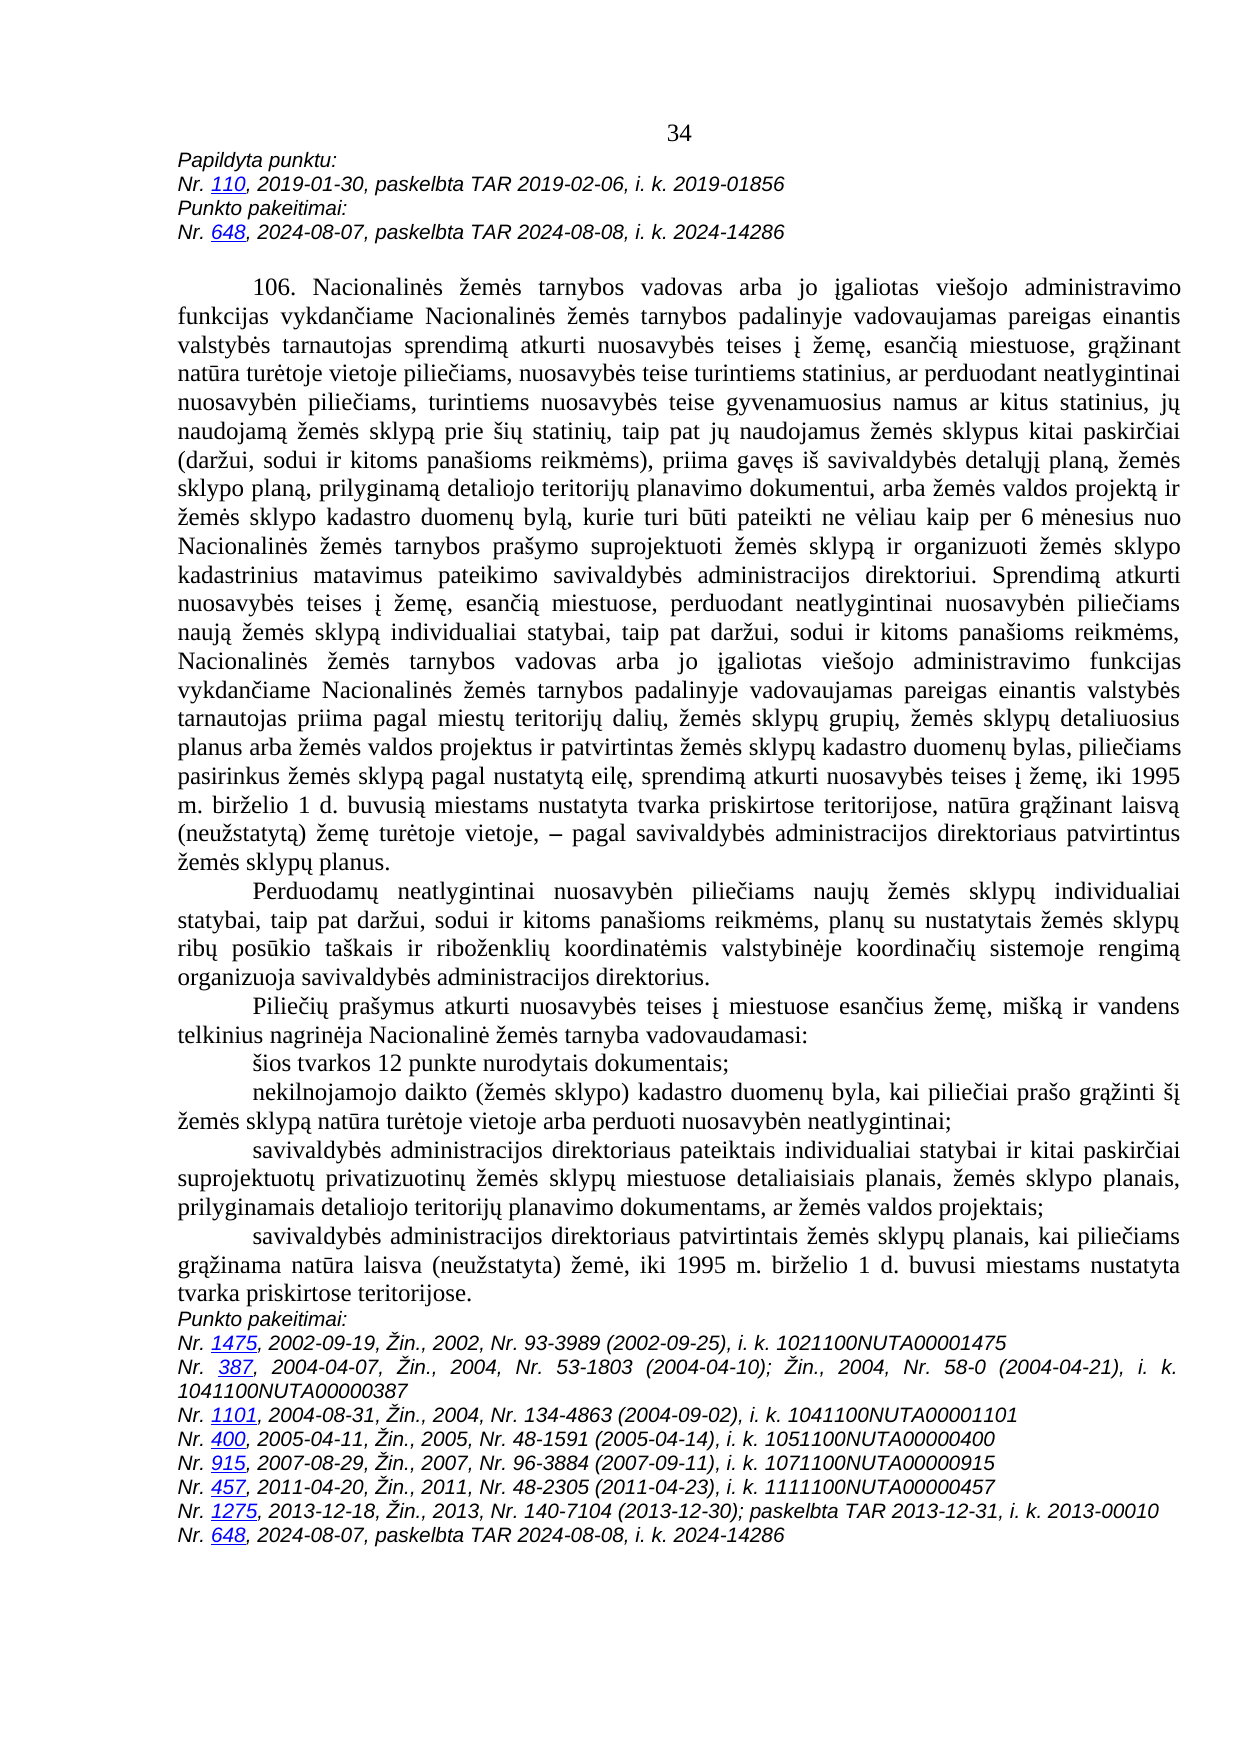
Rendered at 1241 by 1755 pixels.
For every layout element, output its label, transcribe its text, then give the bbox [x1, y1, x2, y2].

text nekilnojamojo daikto (žemės sklypo) kadastro duomenų byla, kai piliečiai prašo grąžinti šį žemės sklypą natūra turėtoje vietoje arba perduoti nuosavybėn neatlygintinai; [177, 1077, 1181, 1135]
text Nr. 648, 2024-08-07, paskelbta TAR 2024-08-08, i. k. 2024-14286 [177, 219, 1181, 243]
text Nr. 915, 2007-08-29, Žin., 2007, Nr. 96-3884 (2007-09-11), i. k. 1071100NUTA00000915 [177, 1451, 1181, 1475]
text Perduodamų neatlygintinai nuosavybėn piliečiams naujų žemės sklypų individualiai statybai, taip pat daržui, sodui ir kitoms panašioms reikmėms, planų su nustatytais žemės sklypų ribų posūkio taškais ir riboženklių koordinatėmis valstybinėje koordinačių sistemoje rengimą organizuoja savivaldybės administracijos direktorius. [177, 876, 1181, 991]
text 106. Nacionalinės žemės tarnybos vadovas arba jo įgaliotas viešojo administravimo funkcijas vykdančiame Nacionalinės žemės tarnybos padalinyje vadovaujamas pareigas einantis valstybės tarnautojas sprendimą atkurti nuosavybės teises į žemę, esančią miestuose, grąžinant natūra turėtoje vietoje piliečiams, nuosavybės teise turintiems statinius, ar perduodant neatlygintinai nuosavybėn piliečiams, turintiems nuosavybės teise gyvenamuosius namus ar kitus statinius, jų naudojamą žemės sklypą prie šių statinių, taip pat jų naudojamus žemės sklypus kitai paskirčiai (daržui, sodui ir kitoms panašioms reikmėms), priima gavęs iš savivaldybės detalųjį planą, žemės sklypo planą, prilyginamą detaliojo teritorijų planavimo dokumentui, arba žemės valdos projektą ir žemės sklypo kadastro duomenų bylą, kurie turi būti pateikti ne vėliau kaip per 6 mėnesius nuo Nacionalinės žemės tarnybos prašymo suprojektuoti žemės sklypą ir organizuoti žemės sklypo kadastrinius matavimus pateikimo savivaldybės administracijos direktoriui. Sprendimą atkurti nuosavybės teises į žemę, esančią miestuose, perduodant neatlygintinai nuosavybėn piliečiams naują žemės sklypą individualiai statybai, taip pat daržui, sodui ir kitoms panašioms reikmėms, Nacionalinės žemės tarnybos vadovas arba jo įgaliotas viešojo administravimo funkcijas vykdančiame Nacionalinės žemės tarnybos padalinyje vadovaujamas pareigas einantis valstybės tarnautojas priima pagal miestų teritorijų dalių, žemės sklypų grupių, žemės sklypų detaliuosius planus arba žemės valdos projektus ir patvirtintas žemės sklypų kadastro duomenų bylas, piliečiams pasirinkus žemės sklypą pagal nustatytą eilę, sprendimą atkurti nuosavybės teises į žemę, iki 1995 m. birželio 1 d. buvusią miestams nustatyta tvarka priskirtose teritorijose, natūra grąžinant laisvą (neužstatytą) žemę turėtoje vietoje, – pagal savivaldybės administracijos direktoriaus patvirtintus žemės sklypų planus. [177, 272, 1181, 876]
text Nr. 1101, 2004-08-31, Žin., 2004, Nr. 134-4863 (2004-09-02), i. k. 1041100NUTA00001101 [177, 1403, 1181, 1427]
text Nr. 400, 2005-04-11, Žin., 2005, Nr. 48-1591 (2005-04-14), i. k. 1051100NUTA00000400 [177, 1427, 1181, 1451]
text Piliečių prašymus atkurti nuosavybės teises į miestuose esančius žemę, mišką ir vandens telkinius nagrinėja Nacionalinė žemės tarnyba vadovaudamasi: [177, 991, 1181, 1048]
text Nr. 387, 2004-04-07, Žin., 2004, Nr. 53-1803 (2004-04-10); Žin., 2004, Nr. 58-0 (2004-04-21), i. k. 1041100NUTA00000387 [177, 1355, 1181, 1403]
text savivaldybės administracijos direktoriaus patvirtintais žemės sklypų planais, kai piliečiams grąžinama natūra laisva (neužstatyta) žemė, iki 1995 m. birželio 1 d. buvusi miestams nustatyta tvarka priskirtose teritorijose. [177, 1221, 1181, 1307]
text Punkto pakeitimai: [177, 1307, 1181, 1331]
text savivaldybės administracijos direktoriaus pateiktais individualiai statybai ir kitai paskirčiai suprojektuotų privatizuotinų žemės sklypų miestuose detaliaisiais planais, žemės sklypo planais, prilyginamais detaliojo teritorijų planavimo dokumentams, ar žemės valdos projektais; [177, 1135, 1181, 1221]
text Nr. 1275, 2013-12-18, Žin., 2013, Nr. 140-7104 (2013-12-30); paskelbta TAR 2013-12-31, i. k. 2013-00010 [177, 1499, 1181, 1523]
text Nr. 648, 2024-08-07, paskelbta TAR 2024-08-08, i. k. 2024-14286 [177, 1523, 1181, 1547]
text Papildyta punktu: [177, 148, 1181, 172]
text šios tvarkos 12 punkte nurodytais dokumentais; [177, 1048, 1181, 1077]
text Nr. 1475, 2002-09-19, Žin., 2002, Nr. 93-3989 (2002-09-25), i. k. 1021100NUTA00001475 [177, 1331, 1181, 1355]
text Punkto pakeitimai: [177, 196, 1181, 219]
text Nr. 457, 2011-04-20, Žin., 2011, Nr. 48-2305 (2011-04-23), i. k. 1111100NUTA00000457 [177, 1475, 1181, 1499]
text Nr. 110, 2019-01-30, paskelbta TAR 2019-02-06, i. k. 2019-01856 [177, 172, 1181, 196]
